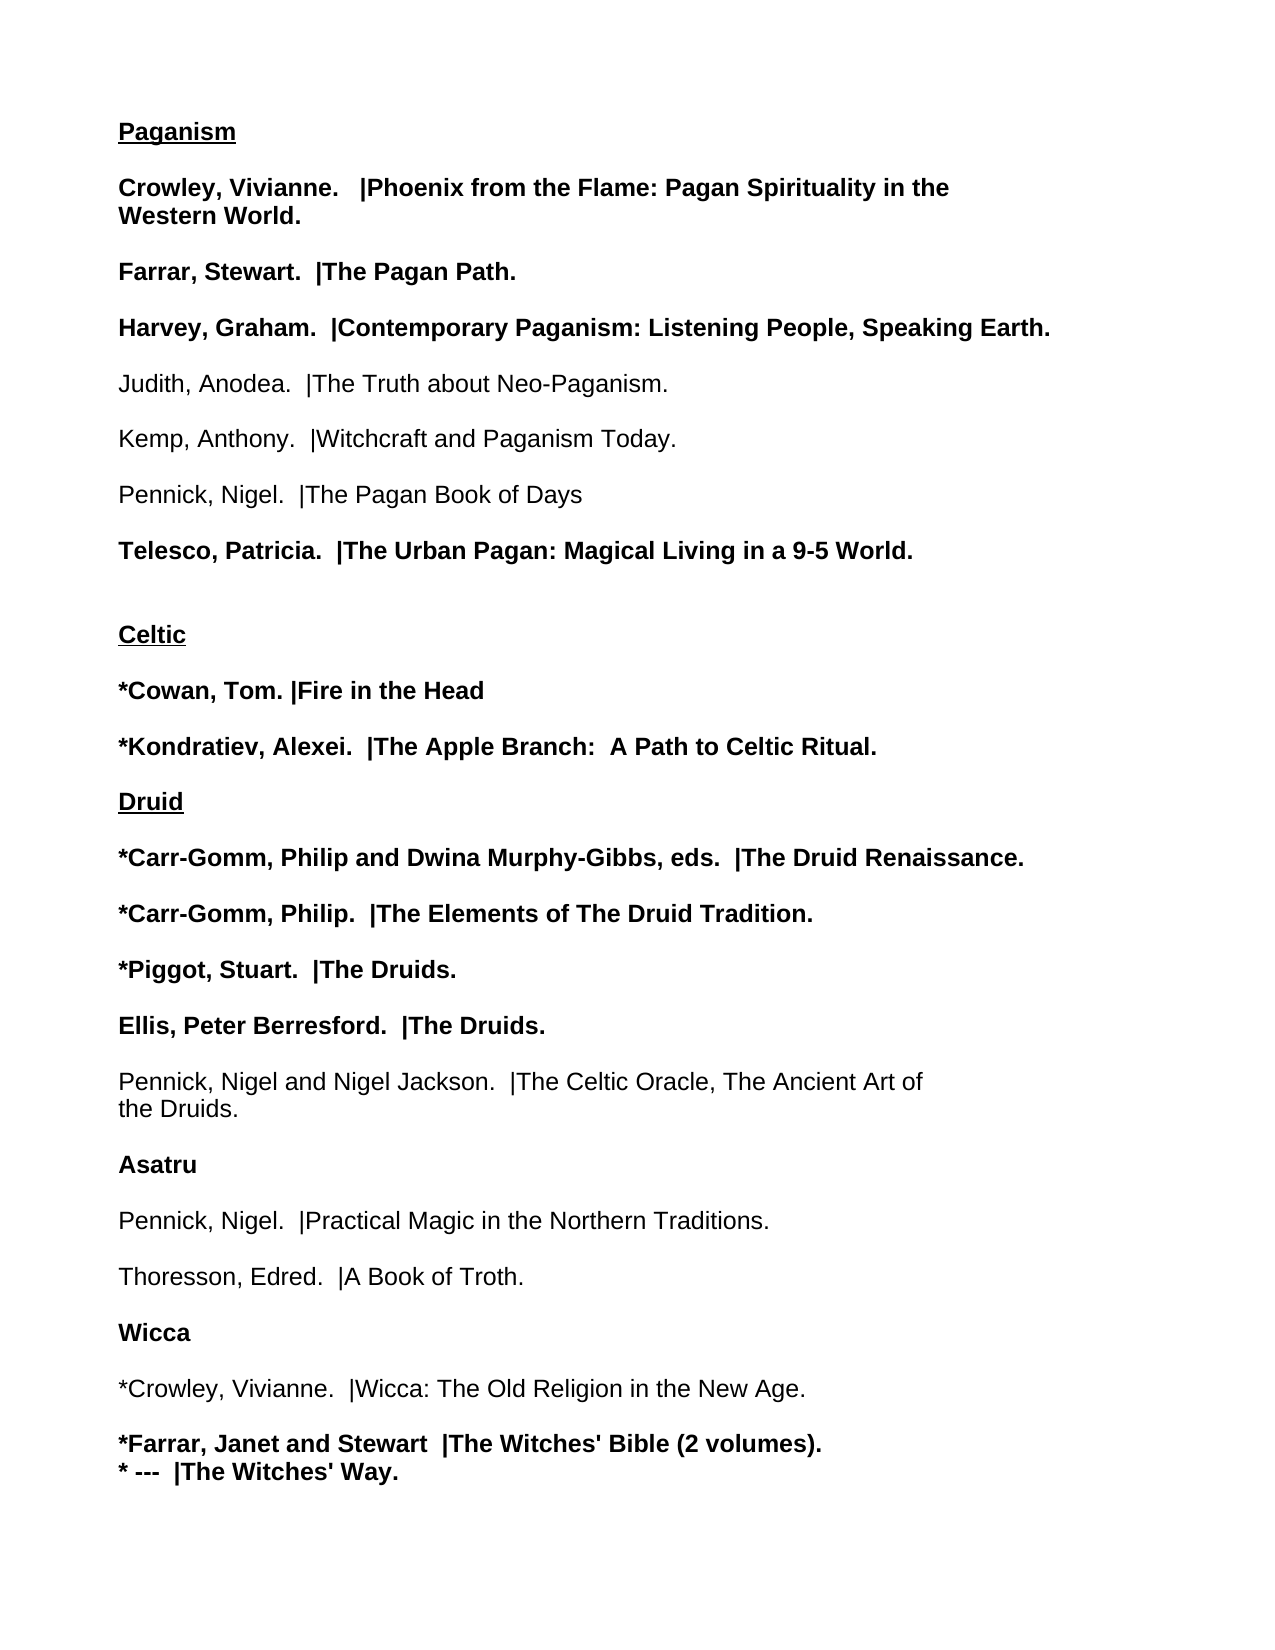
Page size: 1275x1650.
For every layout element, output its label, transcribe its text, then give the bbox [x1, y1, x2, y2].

text Thoresson, Edred. |A Book of Troth. [118, 1263, 1157, 1291]
text Wicca [118, 1318, 1157, 1346]
text Kemp, Anthony. |Witchcraft and Paganism Today. [118, 425, 1157, 453]
text *Farrar, Janet and Stewart |The Witches' Bible (2 volumes). [118, 1430, 1157, 1458]
text *Cowan, Tom. |Fire in the Head [118, 676, 1157, 704]
text Harvey, Graham. |Contemporary Paganism: Listening People, Speaking Earth. [118, 313, 1157, 341]
text *Carr-Gomm, Philip. |The Elements of The Druid Tradition. [118, 900, 1157, 928]
text * --- |The Witches' Way. [118, 1458, 1157, 1486]
text Druid [118, 788, 1157, 816]
text Pennick, Nigel. |The Pagan Book of Days [118, 481, 1157, 509]
text Pennick, Nigel. |Practical Magic in the Northern Traditions. [118, 1207, 1157, 1235]
text Telesco, Patricia. |The Urban Pagan: Magical Living in a 9-5 World. [118, 537, 1157, 565]
text Paganism [118, 118, 1157, 146]
text Judith, Anodea. |The Truth about Neo-Paganism. [118, 369, 1157, 397]
text *Piggot, Stuart. |The Druids. [118, 956, 1157, 983]
text Pennick, Nigel and Nigel Jackson. |The Celtic Oracle, The Ancient Art of [118, 1067, 1157, 1095]
text *Carr-Gomm, Philip and Dwina Murphy-Gibbs, eds. |The Druid Renaissance. [118, 844, 1157, 872]
text Celtic [118, 621, 1157, 648]
text Crowley, Vivianne. |Phoenix from the Flame: Pagan Spirituality in the [118, 174, 1157, 202]
text Asatru [118, 1151, 1157, 1179]
text Farrar, Stewart. |The Pagan Path. [118, 258, 1157, 286]
text *Kondratiev, Alexei. |The Apple Branch: A Path to Celtic Ritual. [118, 732, 1157, 760]
text *Crowley, Vivianne. |Wicca: The Old Religion in the New Age. [118, 1374, 1157, 1402]
text the Druids. [118, 1095, 1157, 1123]
text Western World. [118, 202, 1157, 230]
text Ellis, Peter Berresford. |The Druids. [118, 1011, 1157, 1039]
